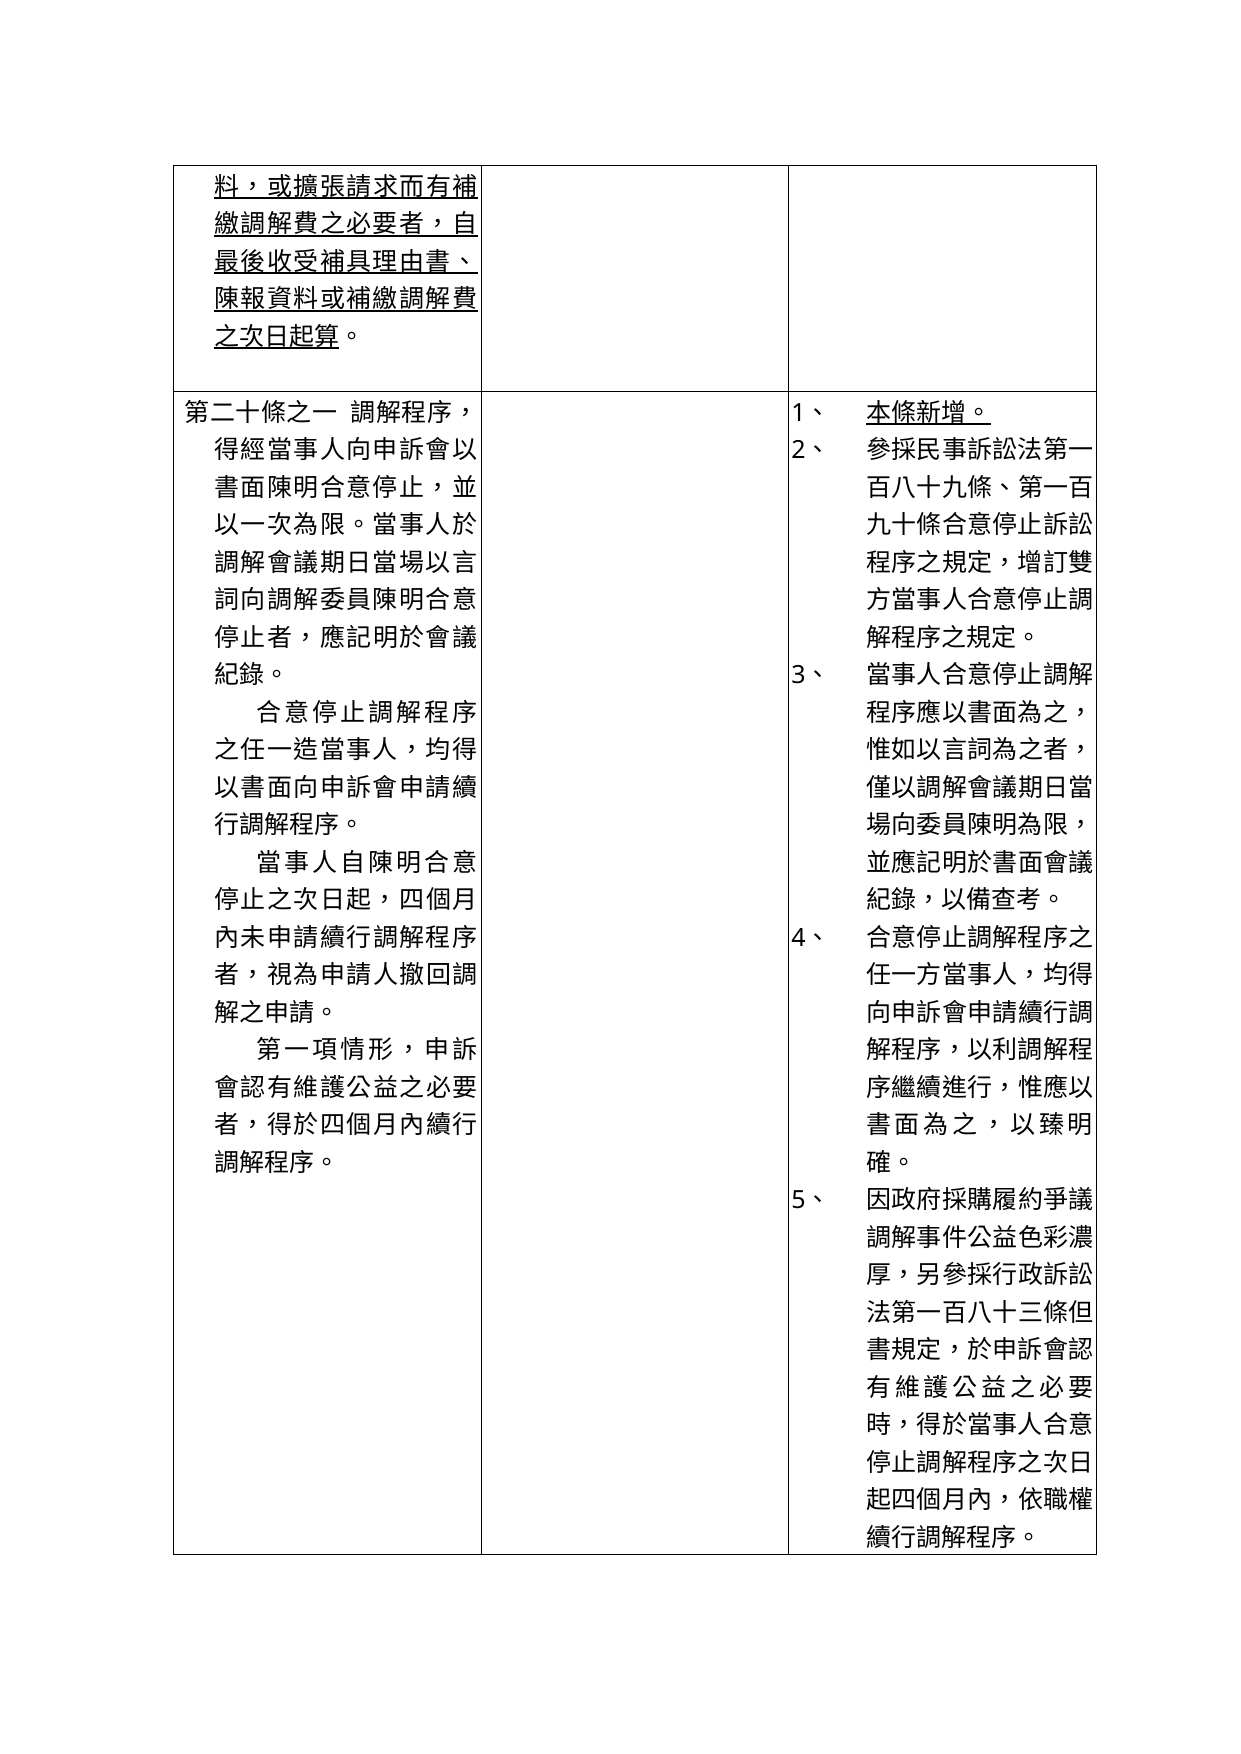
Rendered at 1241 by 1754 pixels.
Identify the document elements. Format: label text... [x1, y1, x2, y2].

table_cell 本條新增。 參採民事訴訟法第一百八十九條、第一百九十條合意停止訴訟程序之規定，增訂雙方當事人合意停止調解程序之規定。 當事人合意停止調解程序應以書面為之，惟如以言詞為之者，僅以調解會議期日當場向委員陳明為限，並應記明於書面會議紀錄，以備查考。 合意停止調解程序之任一方當事人，均得向申訴會申請續行調解程序，以利調解程序繼續進行，惟應以書面為之，以臻明確。 因政府採購履約爭議調解事件公益色彩濃厚，另參採行政訴訟法第一百八十三條但書規定，於申訴會認有維護公益之必要時，得於當事人合意停止調解程序之次日起四個月內，依職權續行調解程序。 [789, 392, 1096, 1554]
table_cell [789, 166, 1096, 391]
table_cell [482, 166, 788, 391]
table_cell 第二十條之一 調解程序，得經當事人向申訴會以書面陳明合意停止，並以一次為限。當事人於調解會議期日當場以言詞向調解委員陳明合意停止者，應記明於會議紀錄。 合意停止調解程序之任一造當事人，均得以書面向申訴會申請續行調解程序。 當事人自陳明合意停止之次日起，四個月內未申請續行調解程序者，視為申請人撤回調解之申請。 第一項情形，申訴會認有維護公益之必要者，得於四個月內續行調解程序。 [174, 392, 481, 1554]
table_cell 料，或擴張請求而有補繳調解費之必要者，自最後收受補具理由書、陳報資料或補繳調解費之次日起算。 [174, 166, 481, 391]
table_cell [482, 392, 788, 1554]
